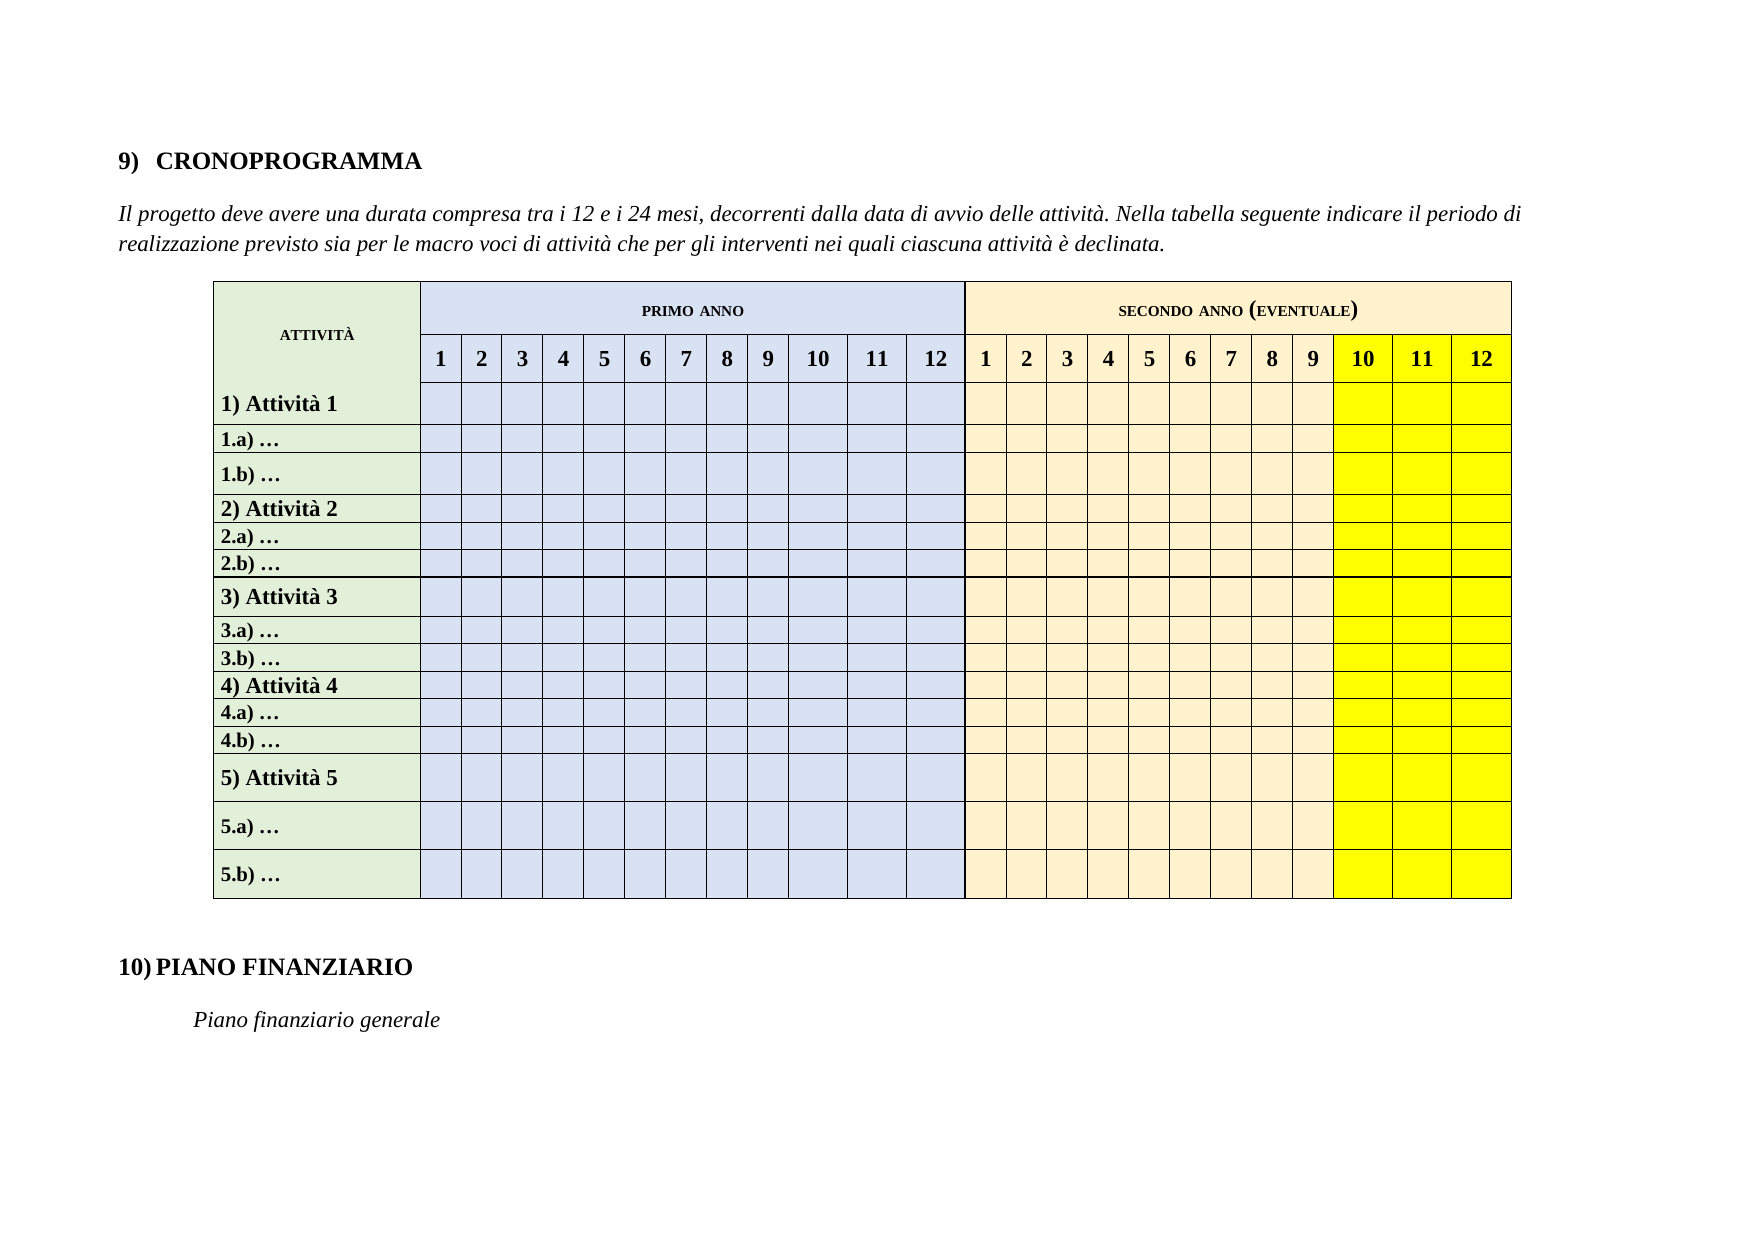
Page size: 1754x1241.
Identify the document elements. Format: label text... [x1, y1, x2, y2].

table_cell [1393, 672, 1451, 698]
table_cell [1452, 550, 1511, 576]
table_cell [1334, 578, 1392, 616]
table_cell [421, 523, 461, 549]
table_cell [848, 383, 906, 424]
table_cell [625, 495, 665, 522]
table_cell [625, 523, 665, 549]
table_cell [421, 425, 461, 452]
table_cell [421, 644, 461, 671]
table_cell [1334, 672, 1392, 698]
table_cell [1007, 699, 1046, 726]
table_cell [1334, 495, 1392, 522]
table_cell [625, 850, 665, 898]
table_cell [625, 644, 665, 671]
table_cell [789, 644, 847, 671]
table_cell [625, 425, 665, 452]
table_cell 7 [666, 335, 706, 382]
table_cell [625, 802, 665, 849]
table_cell [1170, 578, 1210, 616]
table_cell [1129, 425, 1169, 452]
table_cell 2.b) … [214, 550, 420, 576]
table_cell [707, 453, 747, 494]
table_cell [502, 578, 542, 616]
table_cell [1129, 850, 1169, 898]
table_cell [1047, 550, 1087, 576]
table_cell [707, 425, 747, 452]
table_cell [1211, 425, 1251, 452]
table_cell [666, 578, 706, 616]
table_cell [907, 617, 964, 643]
table_cell [789, 617, 847, 643]
table_cell [748, 699, 788, 726]
table_cell [1252, 644, 1292, 671]
table_cell [1252, 850, 1292, 898]
table_cell [1393, 850, 1451, 898]
table_cell [584, 383, 624, 424]
table_cell [1393, 453, 1451, 494]
table_cell [584, 453, 624, 494]
table_cell [462, 754, 501, 801]
table_cell [421, 453, 461, 494]
table_cell [1129, 754, 1169, 801]
table_cell [1252, 672, 1292, 698]
table_cell [502, 802, 542, 849]
table_cell [848, 672, 906, 698]
table_cell [789, 523, 847, 549]
table_cell 2 [1007, 335, 1046, 382]
table_cell [584, 578, 624, 616]
table_cell 6 [1170, 335, 1210, 382]
table_cell [848, 699, 906, 726]
table_cell [502, 495, 542, 522]
table_cell [966, 802, 1006, 849]
table_cell [1452, 617, 1511, 643]
table_cell [966, 495, 1006, 522]
table_cell [543, 523, 583, 549]
table_cell [848, 453, 906, 494]
table_cell [421, 672, 461, 698]
table_cell [1211, 644, 1251, 671]
table_cell [1293, 850, 1333, 898]
table_cell [1393, 802, 1451, 849]
table_cell [1129, 644, 1169, 671]
table_cell [584, 727, 624, 753]
table_cell 3.b) … [214, 644, 420, 671]
table_cell [462, 644, 501, 671]
table_cell [1293, 495, 1333, 522]
table_cell [1088, 850, 1128, 898]
table_cell [1007, 644, 1046, 671]
table_cell [1047, 425, 1087, 452]
table_cell [666, 495, 706, 522]
table_cell [462, 523, 501, 549]
table_cell [1452, 453, 1511, 494]
table_cell [907, 754, 964, 801]
table_cell [707, 617, 747, 643]
table_cell [789, 383, 847, 424]
table_cell [907, 578, 964, 616]
table_cell [748, 850, 788, 898]
table_cell [1211, 550, 1251, 576]
table_cell [1170, 850, 1210, 898]
table_cell [502, 523, 542, 549]
table_cell [666, 850, 706, 898]
table_cell [1334, 383, 1392, 424]
table_cell [1452, 495, 1511, 522]
table_cell [1293, 727, 1333, 753]
table_cell [1170, 727, 1210, 753]
table_cell 11 [848, 335, 906, 382]
table_cell 5 [1129, 335, 1169, 382]
table_cell [1007, 802, 1046, 849]
table_cell [966, 850, 1006, 898]
table_cell [502, 850, 542, 898]
table_cell [1088, 453, 1128, 494]
table_cell [1170, 383, 1210, 424]
table_cell [1252, 453, 1292, 494]
table_cell [789, 495, 847, 522]
table_cell [1170, 802, 1210, 849]
table_header attività [214, 282, 420, 382]
table_cell [707, 672, 747, 698]
table_cell [789, 754, 847, 801]
table_cell [462, 617, 501, 643]
table_cell [1293, 550, 1333, 576]
table_cell 1 [421, 335, 461, 382]
table_cell [1170, 699, 1210, 726]
table_cell [462, 453, 501, 494]
table_cell [1211, 699, 1251, 726]
table_cell [666, 617, 706, 643]
table_cell [707, 523, 747, 549]
table_cell [1334, 550, 1392, 576]
table_cell [421, 550, 461, 576]
table_cell [1129, 672, 1169, 698]
table_cell [1088, 672, 1128, 698]
table_cell [543, 383, 583, 424]
table_cell [543, 727, 583, 753]
table_cell [1452, 672, 1511, 698]
table_cell [462, 850, 501, 898]
table_cell [625, 754, 665, 801]
table_cell [907, 453, 964, 494]
table_cell [584, 850, 624, 898]
table_cell [543, 495, 583, 522]
table_cell [1088, 383, 1128, 424]
table_cell [1334, 523, 1392, 549]
table_cell [1393, 425, 1451, 452]
table_cell [543, 802, 583, 849]
table_cell 10 [1334, 335, 1392, 382]
table_cell [748, 727, 788, 753]
subtitle CRONOPROGRAMMA [118, 146, 1606, 175]
table_cell 4) Attività 4 [214, 672, 420, 698]
table_cell 3 [1047, 335, 1087, 382]
table_cell [1007, 727, 1046, 753]
table_cell [1170, 425, 1210, 452]
table_cell [1129, 495, 1169, 522]
table_cell 4.b) … [214, 727, 420, 753]
table_cell [584, 425, 624, 452]
table_cell [625, 672, 665, 698]
table_cell [1252, 550, 1292, 576]
table_cell 2.a) … [214, 523, 420, 549]
table_cell [707, 727, 747, 753]
table_cell [848, 644, 906, 671]
table_cell [462, 578, 501, 616]
table_cell [625, 578, 665, 616]
table_cell [625, 727, 665, 753]
table_cell [1252, 727, 1292, 753]
table_cell [1007, 578, 1046, 616]
table_cell [543, 425, 583, 452]
table_cell [625, 699, 665, 726]
table_cell 3.a) … [214, 617, 420, 643]
table_cell [748, 802, 788, 849]
table_cell [502, 550, 542, 576]
table_cell [1252, 383, 1292, 424]
table_cell [584, 523, 624, 549]
table_cell [462, 727, 501, 753]
table_cell [907, 850, 964, 898]
table_cell [966, 550, 1006, 576]
table_cell [1170, 672, 1210, 698]
table_cell [1170, 617, 1210, 643]
table_cell [502, 383, 542, 424]
table_cell 3) Attività 3 [214, 578, 420, 616]
table_cell [1007, 754, 1046, 801]
table_cell [1452, 802, 1511, 849]
table_cell [1211, 727, 1251, 753]
table_cell [1393, 644, 1451, 671]
text Il progetto deve avere una durata compresa tra i 12 e i 24 mesi, decorrenti dalla data di avvio delle attività. Nella tabella seguente indicare il periodo di realizzazione previsto sia per le macro voci di attività che per gli interventi nei quali ciascuna attività è declinata. [118, 200, 1606, 257]
table_cell [1293, 672, 1333, 698]
table_cell [1088, 699, 1128, 726]
table_cell [1293, 383, 1333, 424]
table_cell [1129, 727, 1169, 753]
table_cell [1252, 617, 1292, 643]
table_cell [848, 850, 906, 898]
table_cell [966, 383, 1006, 424]
table_cell [966, 644, 1006, 671]
table_cell [1007, 672, 1046, 698]
table_cell [1047, 754, 1087, 801]
table_cell [1452, 850, 1511, 898]
table_cell [502, 699, 542, 726]
table_cell [421, 617, 461, 643]
table_cell [748, 383, 788, 424]
table_cell [1088, 644, 1128, 671]
table_cell [1293, 425, 1333, 452]
table_cell [543, 850, 583, 898]
table_cell [1293, 617, 1333, 643]
table_cell [1007, 550, 1046, 576]
table_cell [1211, 672, 1251, 698]
table_cell [666, 802, 706, 849]
table_cell [1088, 523, 1128, 549]
table_cell [584, 644, 624, 671]
table_cell [666, 425, 706, 452]
table_cell 6 [625, 335, 665, 382]
table_cell 3 [502, 335, 542, 382]
table_cell [1047, 802, 1087, 849]
table_cell [907, 523, 964, 549]
table_cell [421, 578, 461, 616]
table_cell [1252, 754, 1292, 801]
table_cell [421, 495, 461, 522]
table_cell [543, 550, 583, 576]
table_cell [421, 754, 461, 801]
table_cell [666, 644, 706, 671]
table_cell 9 [1293, 335, 1333, 382]
table_header primo anno [421, 282, 964, 334]
table_cell [421, 699, 461, 726]
table_cell [1211, 523, 1251, 549]
table_cell [502, 754, 542, 801]
table_cell [666, 453, 706, 494]
table_cell [625, 550, 665, 576]
table_cell [462, 699, 501, 726]
table_cell [1393, 383, 1451, 424]
table_cell 5.a) … [214, 802, 420, 849]
table_cell [1047, 699, 1087, 726]
table_cell [625, 453, 665, 494]
table_cell [1334, 453, 1392, 494]
table_cell [1452, 523, 1511, 549]
table_cell [543, 453, 583, 494]
table_cell [502, 453, 542, 494]
table_cell [543, 672, 583, 698]
table_cell [789, 850, 847, 898]
table_cell [966, 672, 1006, 698]
table_cell [907, 495, 964, 522]
table_cell [789, 802, 847, 849]
table_cell [502, 425, 542, 452]
table_cell [1293, 453, 1333, 494]
table_cell [462, 495, 501, 522]
table_cell [789, 578, 847, 616]
table_cell 8 [1252, 335, 1292, 382]
table_cell [1211, 754, 1251, 801]
table_cell [462, 425, 501, 452]
table_cell [1129, 617, 1169, 643]
table_cell 2) Attività 2 [214, 495, 420, 522]
table_cell [848, 550, 906, 576]
table_cell 1.a) … [214, 425, 420, 452]
table_cell [584, 802, 624, 849]
table_cell [1047, 672, 1087, 698]
table_cell [1393, 495, 1451, 522]
table_cell [707, 850, 747, 898]
table_cell [1211, 453, 1251, 494]
table_cell [1211, 802, 1251, 849]
table_cell [1007, 453, 1046, 494]
table_cell [1252, 802, 1292, 849]
table_cell [1129, 578, 1169, 616]
table_cell [707, 578, 747, 616]
table_cell [1334, 425, 1392, 452]
table_cell [748, 644, 788, 671]
table_cell [1007, 425, 1046, 452]
table_cell [1088, 550, 1128, 576]
table_cell 4.a) … [214, 699, 420, 726]
table_cell [1393, 727, 1451, 753]
table_cell [789, 727, 847, 753]
table_cell 5) Attività 5 [214, 754, 420, 801]
table_cell [1293, 578, 1333, 616]
table_cell [1393, 617, 1451, 643]
table_cell [1007, 383, 1046, 424]
table_cell [1393, 523, 1451, 549]
table_cell 10 [789, 335, 847, 382]
table_cell [848, 578, 906, 616]
table_cell [1170, 523, 1210, 549]
table_cell [748, 550, 788, 576]
table_cell [748, 578, 788, 616]
table_cell [1393, 578, 1451, 616]
table_cell [1211, 383, 1251, 424]
table_cell [848, 754, 906, 801]
table_cell [966, 699, 1006, 726]
table_cell [907, 727, 964, 753]
table_cell [1007, 617, 1046, 643]
table_cell [1334, 850, 1392, 898]
table_cell [666, 550, 706, 576]
table_cell [502, 617, 542, 643]
table_cell [707, 495, 747, 522]
table_cell [1452, 699, 1511, 726]
table_cell [666, 699, 706, 726]
table_cell 2 [462, 335, 501, 382]
table_cell [1211, 495, 1251, 522]
table_cell [502, 727, 542, 753]
table_cell [966, 754, 1006, 801]
table_cell [625, 383, 665, 424]
table_cell [1007, 850, 1046, 898]
table_cell [666, 727, 706, 753]
table_cell [1252, 495, 1292, 522]
table_cell [966, 425, 1006, 452]
table_cell [462, 672, 501, 698]
table_cell [748, 672, 788, 698]
table_cell [1393, 550, 1451, 576]
table_cell [789, 453, 847, 494]
table_cell [907, 550, 964, 576]
table_cell 4 [1088, 335, 1128, 382]
table_cell [789, 425, 847, 452]
table_cell 4 [543, 335, 583, 382]
table_cell [789, 550, 847, 576]
table_cell [666, 754, 706, 801]
table_cell [462, 550, 501, 576]
table_cell [1211, 850, 1251, 898]
table_cell [1047, 453, 1087, 494]
table_cell 1) Attività 1 [214, 382, 420, 424]
table_cell [907, 672, 964, 698]
table_cell [1452, 754, 1511, 801]
table_cell [584, 672, 624, 698]
table_cell [1047, 644, 1087, 671]
table_cell 1.b) … [214, 453, 420, 494]
table_cell [907, 425, 964, 452]
table_cell [1129, 453, 1169, 494]
table_cell [1393, 699, 1451, 726]
table_cell [707, 699, 747, 726]
table_cell [1047, 727, 1087, 753]
table_cell [1211, 617, 1251, 643]
table_cell [421, 727, 461, 753]
table_cell [1047, 523, 1087, 549]
table_cell [502, 644, 542, 671]
table_cell [1334, 617, 1392, 643]
table_cell [848, 727, 906, 753]
table_cell [848, 495, 906, 522]
table_cell [1129, 550, 1169, 576]
table_cell [1452, 578, 1511, 616]
table_cell [1211, 578, 1251, 616]
table_cell [1293, 644, 1333, 671]
table_cell [1452, 644, 1511, 671]
table_cell [666, 672, 706, 698]
table_cell [966, 578, 1006, 616]
table_cell [1293, 754, 1333, 801]
table_cell [502, 672, 542, 698]
table_cell [584, 699, 624, 726]
table_cell [1007, 495, 1046, 522]
table_cell [1088, 727, 1128, 753]
table_cell 1 [966, 335, 1006, 382]
table_cell [543, 699, 583, 726]
table_cell [907, 802, 964, 849]
table_cell [666, 523, 706, 549]
table_cell [666, 383, 706, 424]
table_cell 9 [748, 335, 788, 382]
table_cell [543, 754, 583, 801]
table_cell 5 [584, 335, 624, 382]
table_cell [1334, 644, 1392, 671]
table_cell [707, 802, 747, 849]
table_cell [1252, 425, 1292, 452]
table_cell [1088, 495, 1128, 522]
table_cell [1129, 699, 1169, 726]
table_cell [1334, 727, 1392, 753]
table_cell [748, 425, 788, 452]
table_cell 5.b) … [214, 850, 420, 898]
table_cell [1007, 523, 1046, 549]
table_cell [748, 495, 788, 522]
table_cell [1252, 523, 1292, 549]
table_cell 11 [1393, 335, 1451, 382]
table_cell [1047, 495, 1087, 522]
table_cell [462, 802, 501, 849]
table_cell [848, 523, 906, 549]
table_cell [789, 699, 847, 726]
table_cell [789, 672, 847, 698]
table_cell [748, 523, 788, 549]
table_cell [1170, 550, 1210, 576]
table_cell [748, 453, 788, 494]
table_cell [1252, 699, 1292, 726]
table_cell [1047, 617, 1087, 643]
table_cell [462, 383, 501, 424]
table_cell [1129, 802, 1169, 849]
table_cell [1129, 523, 1169, 549]
table_cell [966, 523, 1006, 549]
table_cell 7 [1211, 335, 1251, 382]
text Piano finanziario generale [193, 1006, 1606, 1033]
table_cell [1170, 644, 1210, 671]
table_cell [1334, 754, 1392, 801]
table_cell [543, 617, 583, 643]
table_cell 12 [907, 335, 964, 382]
table_cell [1170, 453, 1210, 494]
table_cell [1334, 802, 1392, 849]
table_cell [748, 617, 788, 643]
table_cell [1047, 850, 1087, 898]
table_cell [848, 802, 906, 849]
table_cell [421, 850, 461, 898]
table_cell [907, 699, 964, 726]
table_cell [1088, 578, 1128, 616]
table_cell [1088, 754, 1128, 801]
table_cell [907, 383, 964, 424]
table_cell [707, 550, 747, 576]
subtitle PIANO FINANZIARIO [118, 952, 1606, 981]
table_cell [421, 383, 461, 424]
table_cell [543, 578, 583, 616]
table_cell [707, 754, 747, 801]
table_cell [966, 727, 1006, 753]
table_cell [1293, 523, 1333, 549]
table_cell [584, 495, 624, 522]
table_cell [543, 644, 583, 671]
table_cell [1170, 495, 1210, 522]
table_cell 8 [707, 335, 747, 382]
table_cell [625, 617, 665, 643]
table_cell [907, 644, 964, 671]
table_cell [1047, 578, 1087, 616]
table_cell [966, 453, 1006, 494]
table_cell [421, 802, 461, 849]
table_cell [1452, 727, 1511, 753]
table_cell [1047, 383, 1087, 424]
table_cell [584, 617, 624, 643]
table_header secondo anno (eventuale) [966, 282, 1511, 334]
table_cell [1293, 802, 1333, 849]
table_cell [1293, 699, 1333, 726]
table_cell [584, 550, 624, 576]
table_cell [1393, 754, 1451, 801]
table_cell [1088, 802, 1128, 849]
table_cell [848, 617, 906, 643]
table_cell [707, 644, 747, 671]
table_cell [966, 617, 1006, 643]
table_cell [1088, 425, 1128, 452]
table_cell [1452, 383, 1511, 424]
table_cell [1334, 699, 1392, 726]
table_cell [1129, 383, 1169, 424]
table_cell [1452, 425, 1511, 452]
table_cell [1088, 617, 1128, 643]
table_cell 12 [1452, 335, 1511, 382]
table_cell [848, 425, 906, 452]
table_cell [707, 383, 747, 424]
table_cell [748, 754, 788, 801]
table_cell [1252, 578, 1292, 616]
table_cell [1170, 754, 1210, 801]
table_cell [584, 754, 624, 801]
